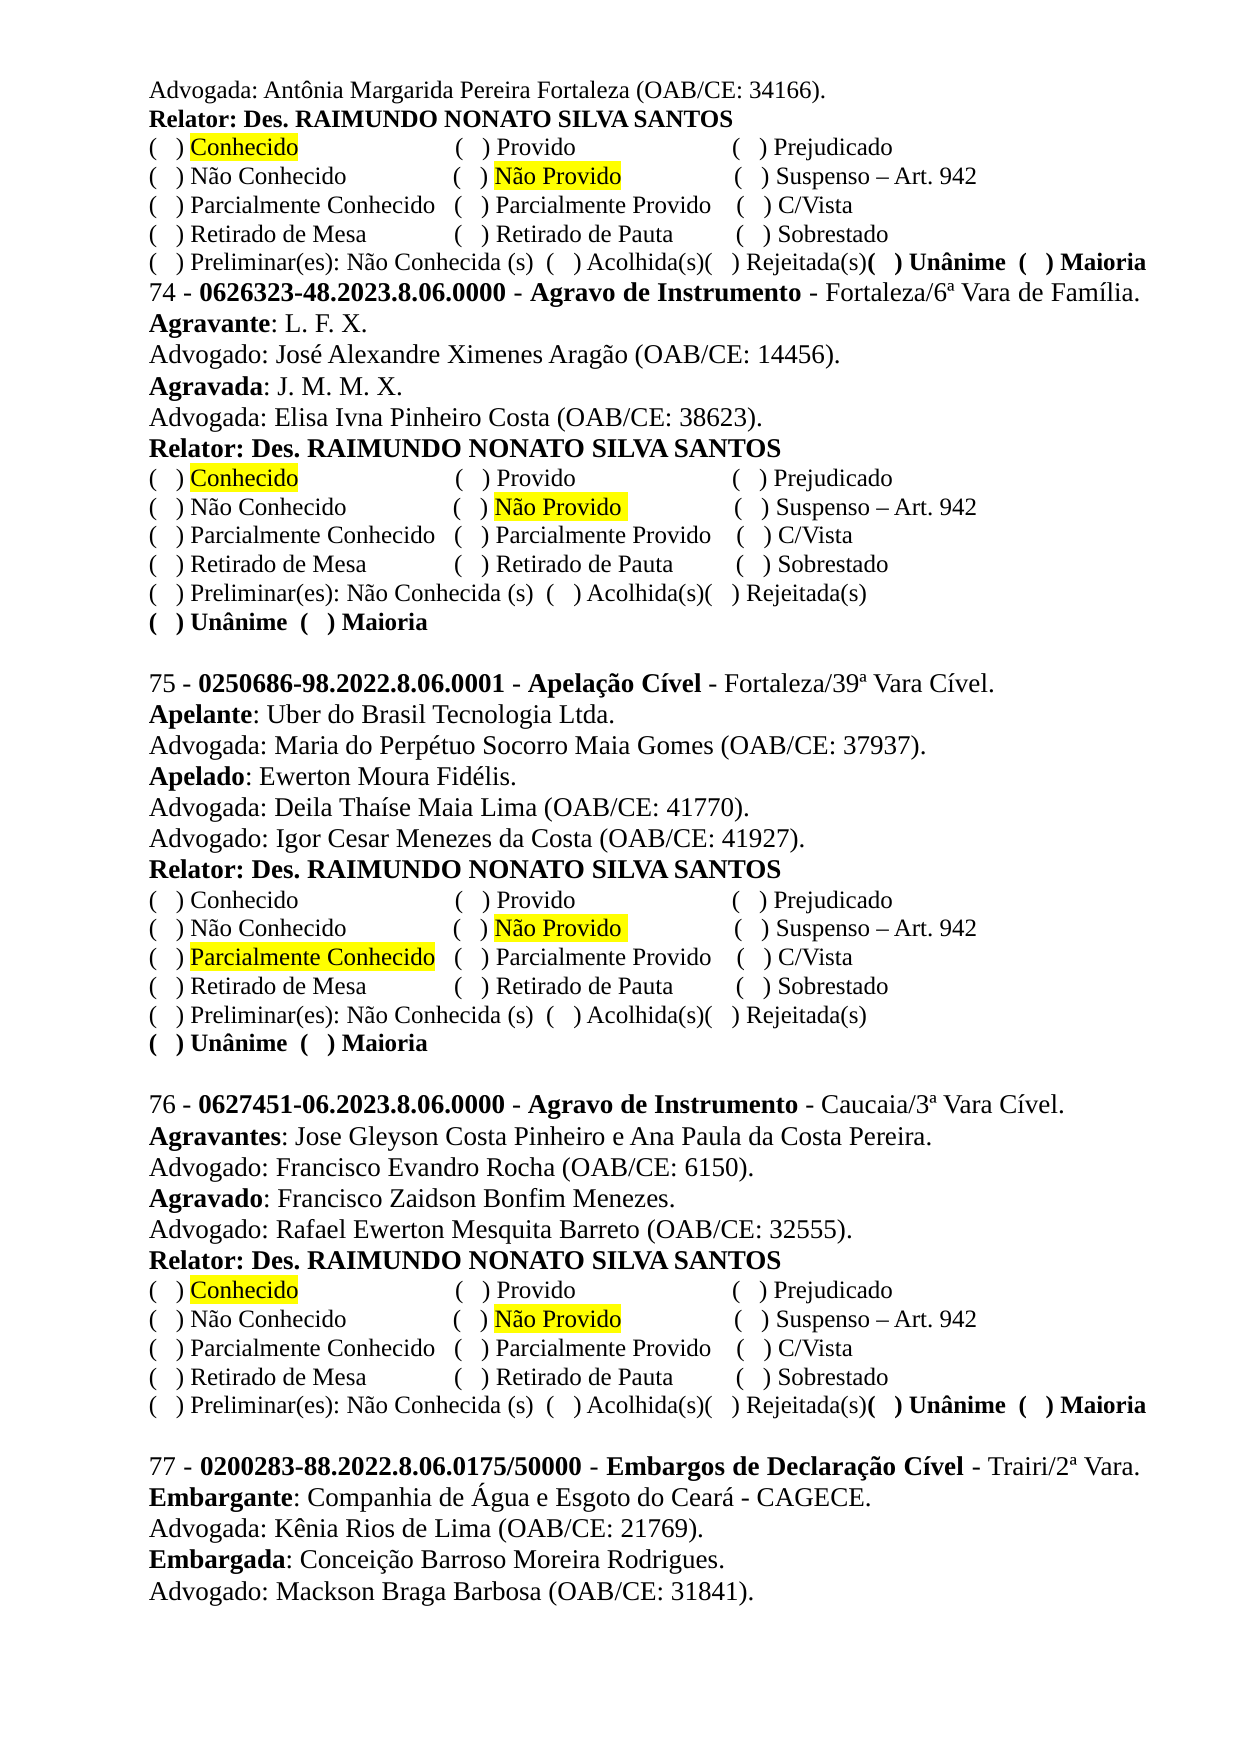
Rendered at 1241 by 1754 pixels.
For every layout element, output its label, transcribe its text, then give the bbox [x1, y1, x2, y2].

text Advogada: Maria do Perpétuo Socorro Maia Gomes (OAB/CE: 37937). [148, 729, 1141, 760]
text Advogado: Rafael Ewerton Mesquita Barreto (OAB/CE: 32555). [148, 1213, 1141, 1244]
text Advogada: Kênia Rios de Lima (OAB/CE: 21769). [148, 1512, 1141, 1544]
text ( ) Retirado de Mesa ( ) Retirado de Pauta ( ) Sobrestado [148, 219, 1158, 247]
text ( ) Conhecido ( ) Provido ( ) Prejudicado [148, 132, 1141, 161]
text ( ) Preliminar(es): Não Conhecida (s) ( ) Acolhida(s)( ) Rejeitada(s)( ) Unânime ( ) Maioria [148, 1390, 1158, 1419]
text 76 - 0627451-06.2023.8.06.0000 - Agravo de Instrumento - Caucaia/3ª Vara Cível. [148, 1088, 1141, 1119]
text ( ) Conhecido ( ) Provido ( ) Prejudicado [148, 885, 1141, 913]
text ( ) Parcialmente Conhecido ( ) Parcialmente Provido ( ) C/Vista [148, 1333, 1158, 1362]
text ( ) Não Conhecido ( ) Não Provido ( ) Suspenso – Art. 942 [148, 161, 1158, 190]
text ( ) Preliminar(es): Não Conhecida (s) ( ) Acolhida(s)( ) Rejeitada(s)( ) Unânime ( ) Maioria [148, 247, 1158, 276]
text ( ) Não Conhecido ( ) Não Provido ( ) Suspenso – Art. 942 [148, 913, 1158, 942]
text ( ) Conhecido ( ) Provido ( ) Prejudicado [148, 463, 1141, 492]
text ( ) Parcialmente Conhecido ( ) Parcialmente Provido ( ) C/Vista [148, 190, 1158, 219]
text Advogada: Deila Thaíse Maia Lima (OAB/CE: 41770). [148, 791, 1141, 822]
text ( ) Unânime ( ) Maioria [148, 607, 1158, 636]
text ( ) Retirado de Mesa ( ) Retirado de Pauta ( ) Sobrestado [148, 549, 1158, 578]
text Agravantes: Jose Gleyson Costa Pinheiro e Ana Paula da Costa Pereira. [148, 1119, 1141, 1151]
text Advogado: Francisco Evandro Rocha (OAB/CE: 6150). [148, 1151, 1141, 1182]
text ( ) Preliminar(es): Não Conhecida (s) ( ) Acolhida(s)( ) Rejeitada(s) [148, 1000, 1158, 1028]
text ( ) Retirado de Mesa ( ) Retirado de Pauta ( ) Sobrestado [148, 1362, 1158, 1390]
text Apelante: Uber do Brasil Tecnologia Ltda. [148, 698, 1141, 729]
text Agravada: J. M. M. X. [148, 370, 1141, 401]
text ( ) Não Conhecido ( ) Não Provido ( ) Suspenso – Art. 942 [148, 1304, 1158, 1333]
text Relator: Des. RAIMUNDO NONATO SILVA SANTOS [148, 1244, 1141, 1275]
text Embargada: Conceição Barroso Moreira Rodrigues. [148, 1544, 1141, 1575]
text Advogada: Elisa Ivna Pinheiro Costa (OAB/CE: 38623). [148, 401, 1141, 432]
text Advogado: Igor Cesar Menezes da Costa (OAB/CE: 41927). [148, 822, 1141, 854]
text 77 - 0200283-88.2022.8.06.0175/50000 - Embargos de Declaração Cível - Trairi/2ª Vara. Embargante: Companhia de Água e Esgoto do Ceará - CAGECE. [148, 1450, 1141, 1512]
text 74 - 0626323-48.2023.8.06.0000 - Agravo de Instrumento - Fortaleza/6ª Vara de Família. Agravante: L. F. X. [148, 276, 1141, 338]
text Apelado: Ewerton Moura Fidélis. [148, 760, 1141, 791]
text ( ) Retirado de Mesa ( ) Retirado de Pauta ( ) Sobrestado [148, 971, 1158, 1000]
text Relator: Des. RAIMUNDO NONATO SILVA SANTOS [148, 104, 1141, 132]
text Advogado: Mackson Braga Barbosa (OAB/CE: 31841). [148, 1575, 1141, 1606]
text ( ) Parcialmente Conhecido ( ) Parcialmente Provido ( ) C/Vista [148, 942, 1158, 971]
text ( ) Não Conhecido ( ) Não Provido ( ) Suspenso – Art. 942 [148, 492, 1158, 521]
text ( ) Unânime ( ) Maioria [148, 1028, 1158, 1057]
text Relator: Des. RAIMUNDO NONATO SILVA SANTOS [148, 432, 1141, 463]
text ( ) Conhecido ( ) Provido ( ) Prejudicado [148, 1275, 1141, 1304]
text ( ) Preliminar(es): Não Conhecida (s) ( ) Acolhida(s)( ) Rejeitada(s) [148, 578, 1158, 607]
text Advogada: Antônia Margarida Pereira Fortaleza (OAB/CE: 34166). [148, 75, 1141, 104]
text 75 - 0250686-98.2022.8.06.0001 - Apelação Cível - Fortaleza/39ª Vara Cível. [148, 667, 1141, 698]
text Relator: Des. RAIMUNDO NONATO SILVA SANTOS [148, 854, 1141, 885]
text Advogado: José Alexandre Ximenes Aragão (OAB/CE: 14456). [148, 338, 1141, 370]
text ( ) Parcialmente Conhecido ( ) Parcialmente Provido ( ) C/Vista [148, 521, 1158, 549]
text Agravado: Francisco Zaidson Bonfim Menezes. [148, 1182, 1141, 1213]
